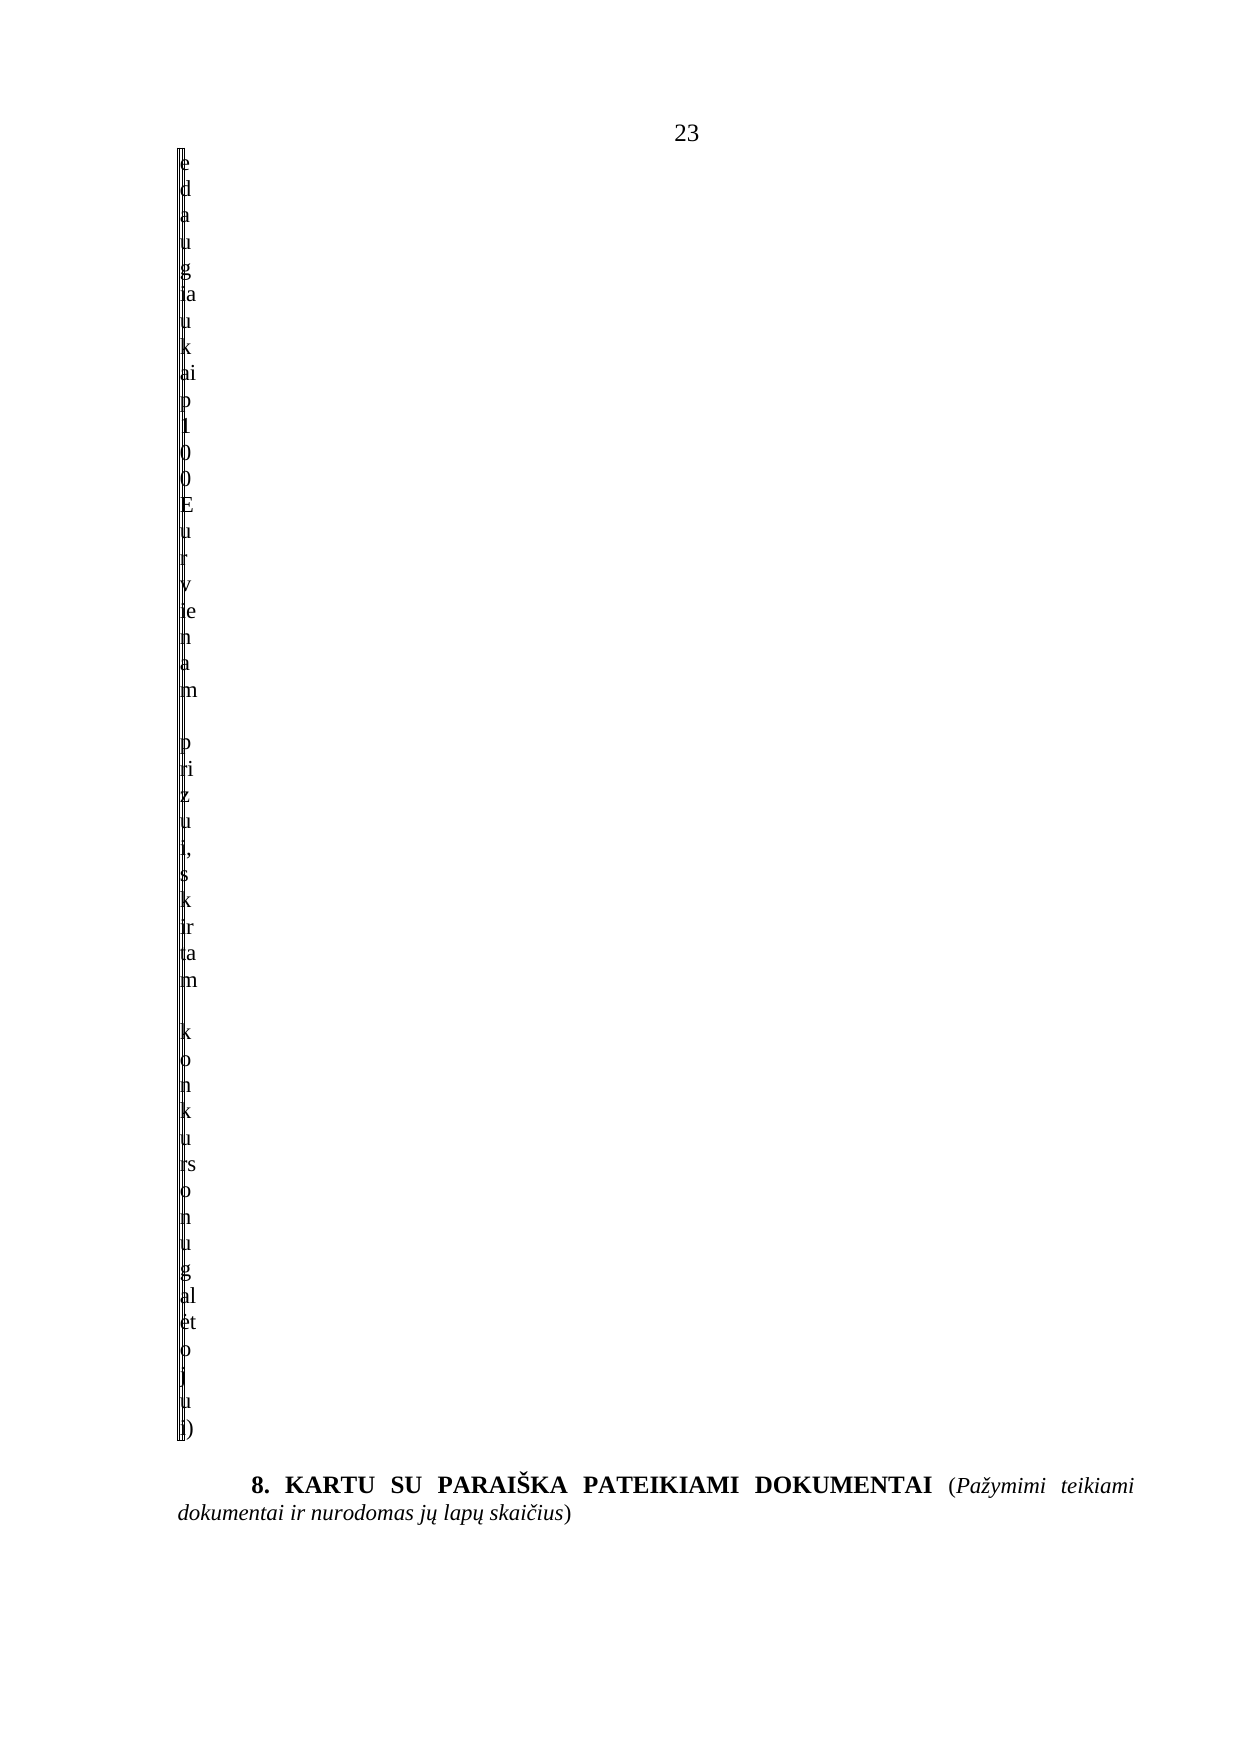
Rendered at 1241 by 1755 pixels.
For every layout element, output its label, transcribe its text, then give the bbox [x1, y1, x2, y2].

text 8. Kartu su paraiška pateikiami dokumentai (Pažymimi teikiami dokumentai ir nurodomas jų lapų skaičius) [177, 1470, 1137, 1525]
